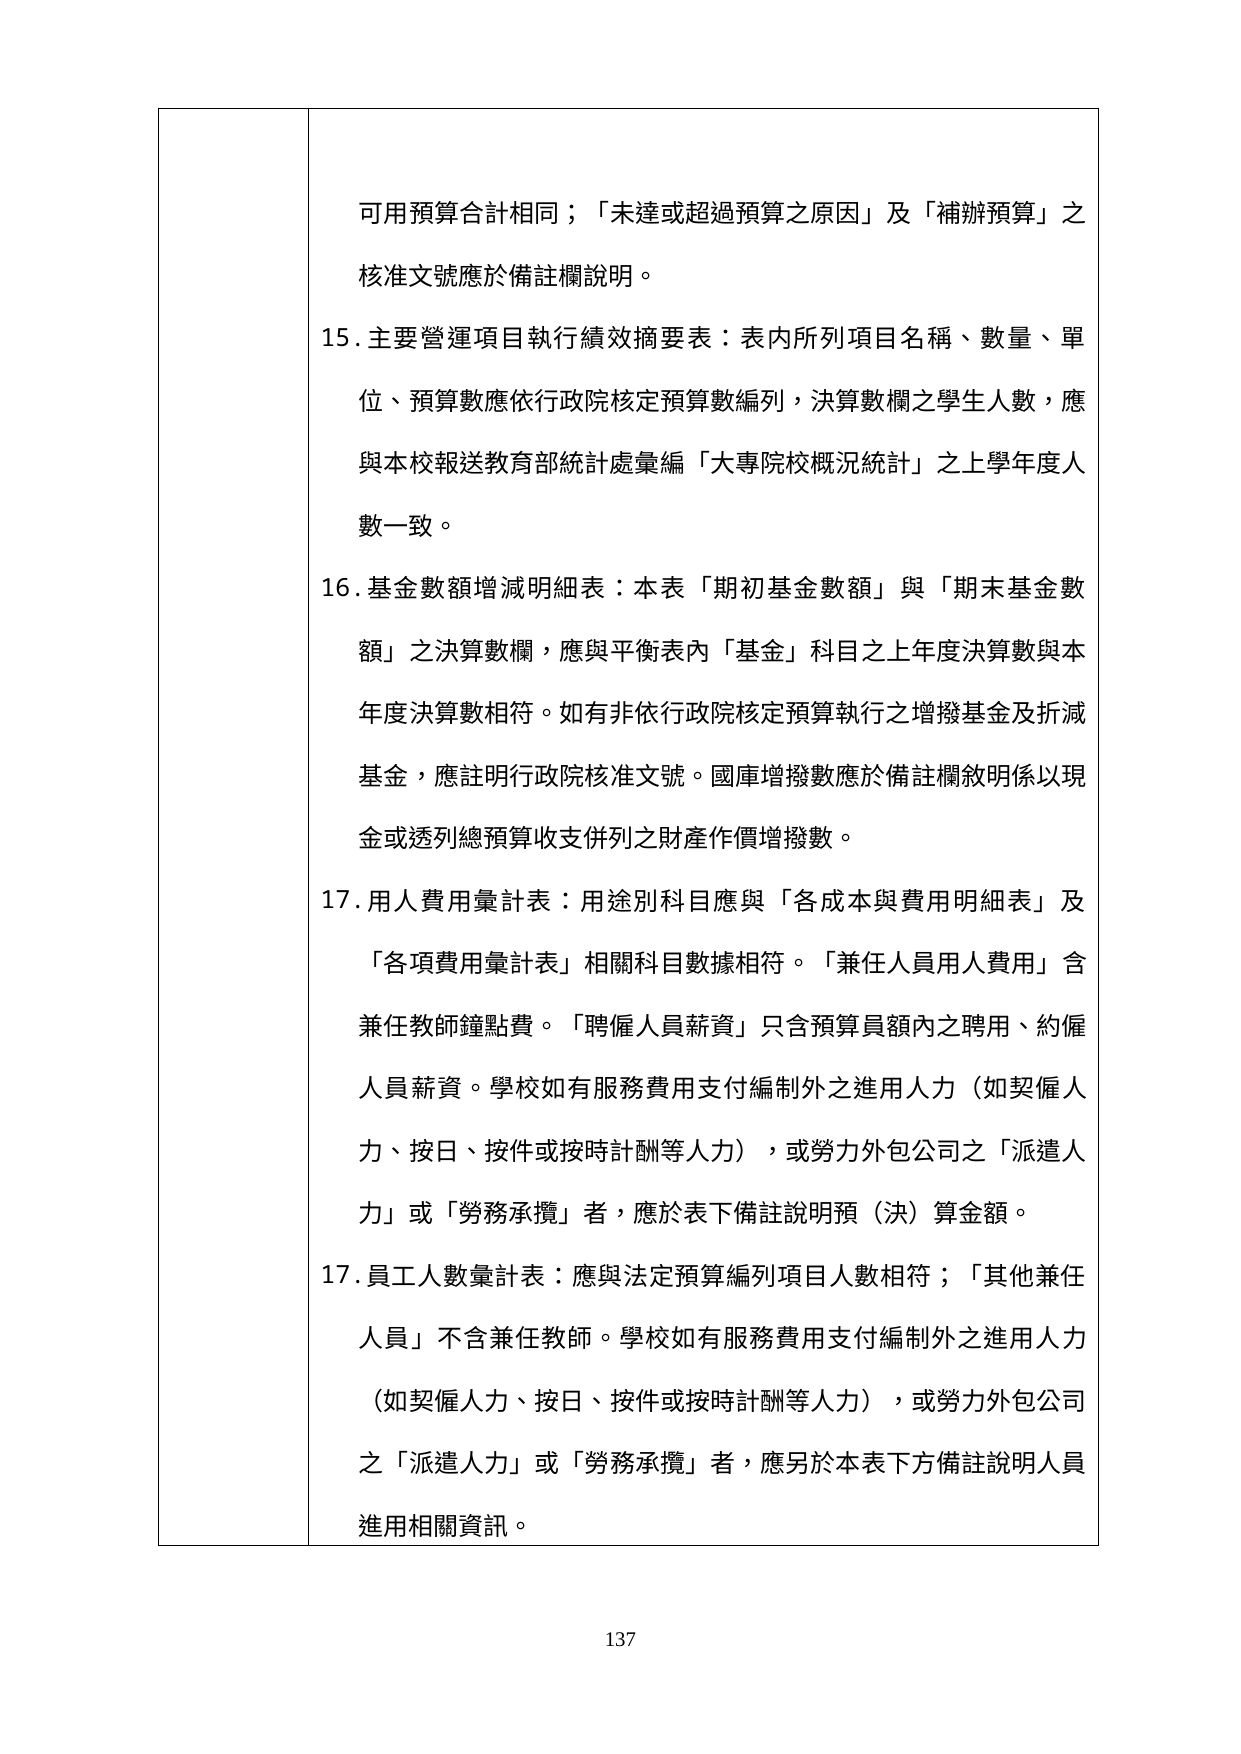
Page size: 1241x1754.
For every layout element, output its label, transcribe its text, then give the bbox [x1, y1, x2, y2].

table_header [159, 109, 308, 1545]
table_header 可用預算合計相同；「未達或超過預算之原因」及「補辦預算」之核准文號應於備註欄說明。 15.主要營運項目執行績效摘要表：表内所列項目名稱、數量、單位、預算數應依行政院核定預算數編列，決算數欄之學生人數，應與本校報送教育部統計處彙編「大專院校概況統計」之上學年度人數一致。 16.基金數額增減明細表：本表「期初基金數額」與「期末基金數額」之決算數欄，應與平衡表內「基金」科目之上年度決算數與本年度決算數相符。如有非依行政院核定預算執行之增撥基金及折減基金，應註明行政院核准文號。國庫增撥數應於備註欄敘明係以現金或透列總預算收支併列之財產作價增撥數。 17.用人費用彙計表：用途別科目應與「各成本與費用明細表」及「各項費用彙計表」相關科目數據相符。「兼任人員用人費用」含兼任教師鐘點費。「聘僱人員薪資」只含預算員額內之聘用、約僱人員薪資。學校如有服務費用支付編制外之進用人力（如契僱人力、按日、按件或按時計酬等人力），或勞力外包公司之「派遣人力」或「勞務承攬」者，應於表下備註說明預（決）算金額。 17.員工人數彙計表：應與法定預算編列項目人數相符；「其他兼任人員」不含兼任教師。學校如有服務費用支付編制外之進用人力（如契僱人力、按日、按件或按時計酬等人力），或勞力外包公司之「派遣人力」或「勞務承攬」者，應另於本表下方備註說明人員進用相關資訊。 [309, 109, 1098, 1545]
